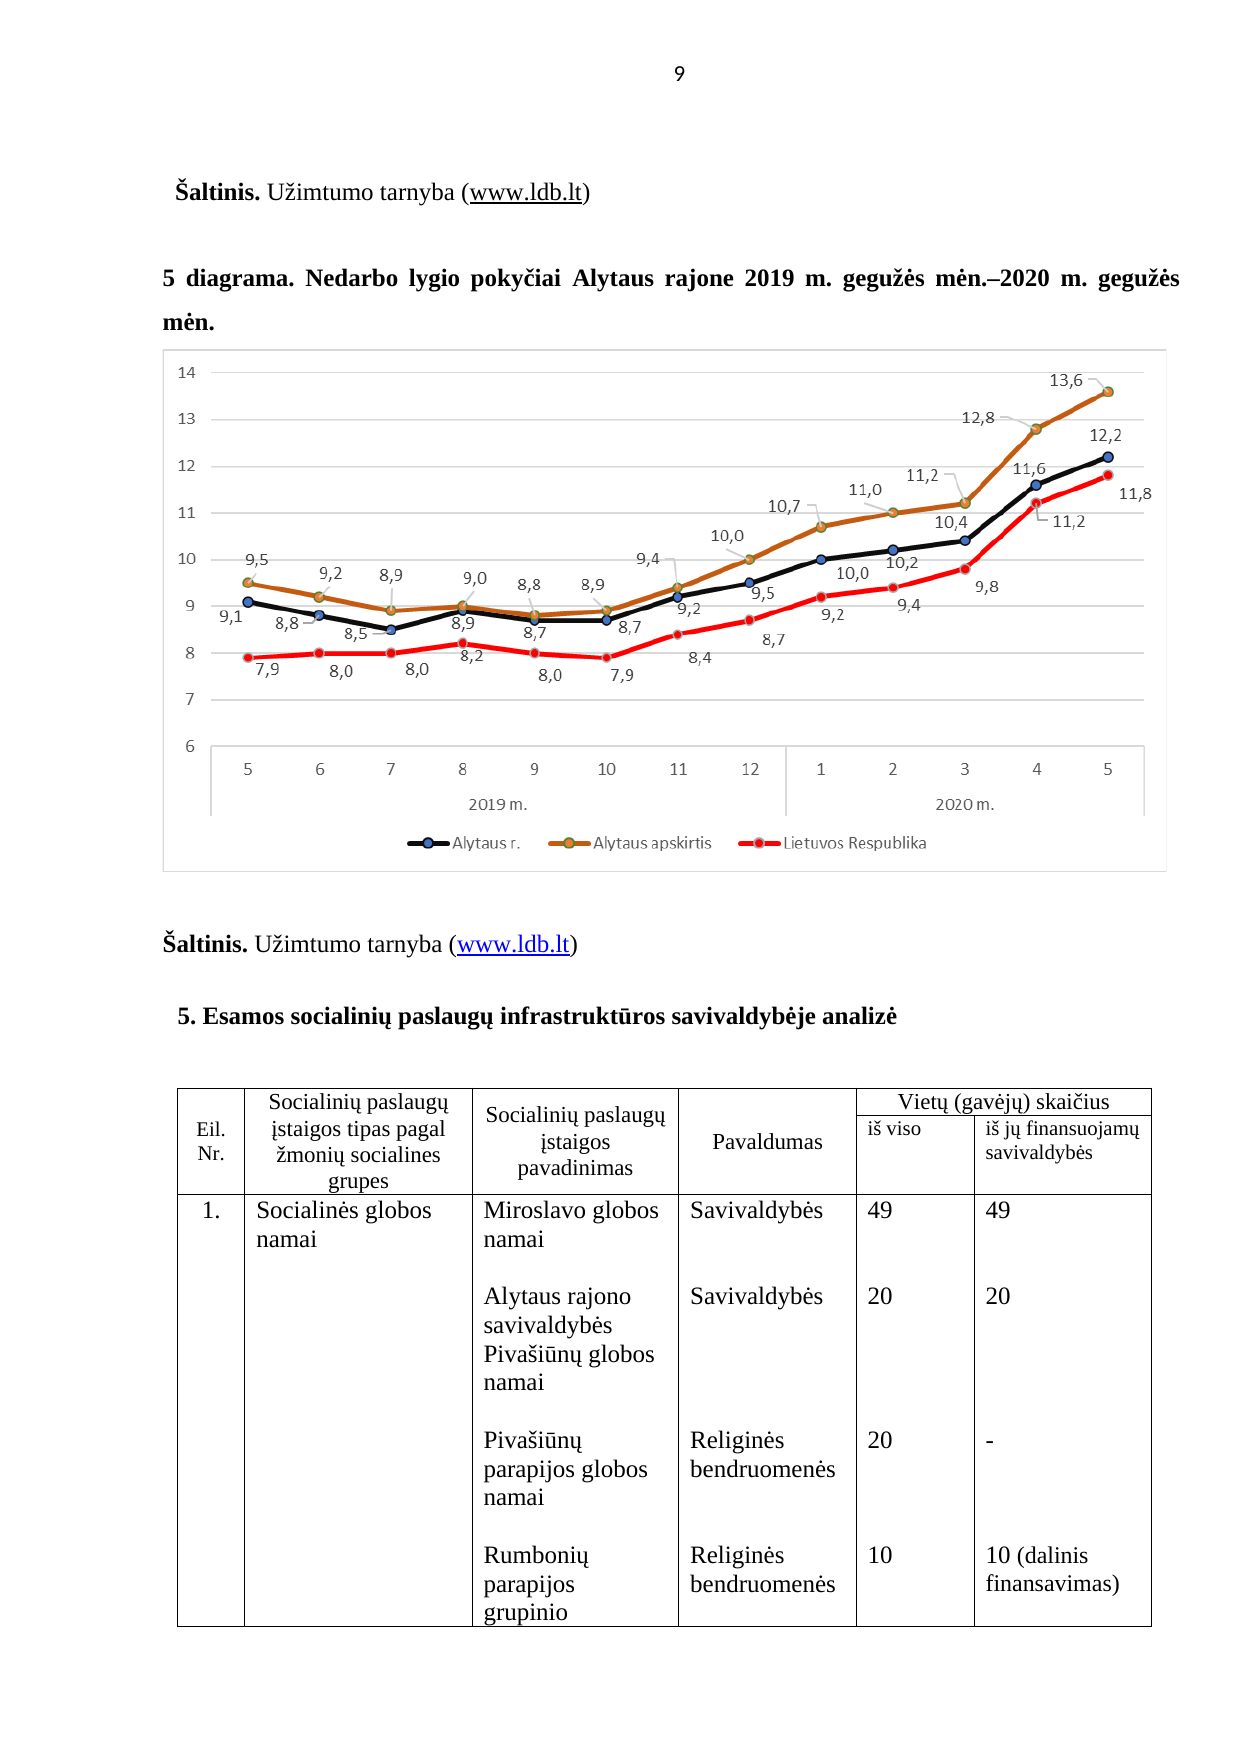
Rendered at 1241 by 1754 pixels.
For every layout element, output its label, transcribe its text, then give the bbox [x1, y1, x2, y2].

table_header Pavaldumas [679, 1089, 856, 1194]
text Šaltinis. Užimtumo tarnyba (www.ldb.lt) [162, 177, 1181, 206]
table_cell 49 20 20 10 [857, 1195, 974, 1626]
table_cell iš jų finansuojamų savivaldybės [975, 1116, 1151, 1194]
table_cell 1. [178, 1195, 244, 1626]
text Šaltinis. Užimtumo tarnyba (www.ldb.lt) [162, 929, 1181, 958]
table_header Vietų (gavėjų) skaičius [857, 1089, 1151, 1115]
table_cell 49 20 - 10 (dalinis finansavimas) [975, 1195, 1151, 1626]
text 5 diagrama. Nedarbo lygio pokyčiai Alytaus rajone 2019 m. gegužės mėn.–2020 m. gegužės mėn. [162, 263, 1181, 335]
table_header Eil. Nr. [178, 1089, 244, 1194]
table_cell Socialinės globos namai [245, 1195, 472, 1626]
table_header Socialinių paslaugų įstaigos pavadinimas [473, 1089, 678, 1194]
table_header Socialinių paslaugų įstaigos tipas pagal žmonių socialines grupes [245, 1089, 472, 1194]
text 5. Esamos socialinių paslaugų infrastruktūros savivaldybėje analizė [177, 1001, 1181, 1030]
table_cell Savivaldybės Savivaldybės Religinės bendruomenės Religinės bendruomenės [679, 1195, 856, 1626]
table_cell Miroslavo globos namai Alytaus rajono savivaldybės Pivašiūnų globos namai Pivašiūnų parapijos globos namai Rumbonių parapijos grupinio [473, 1195, 678, 1626]
table_cell iš viso [857, 1116, 974, 1194]
